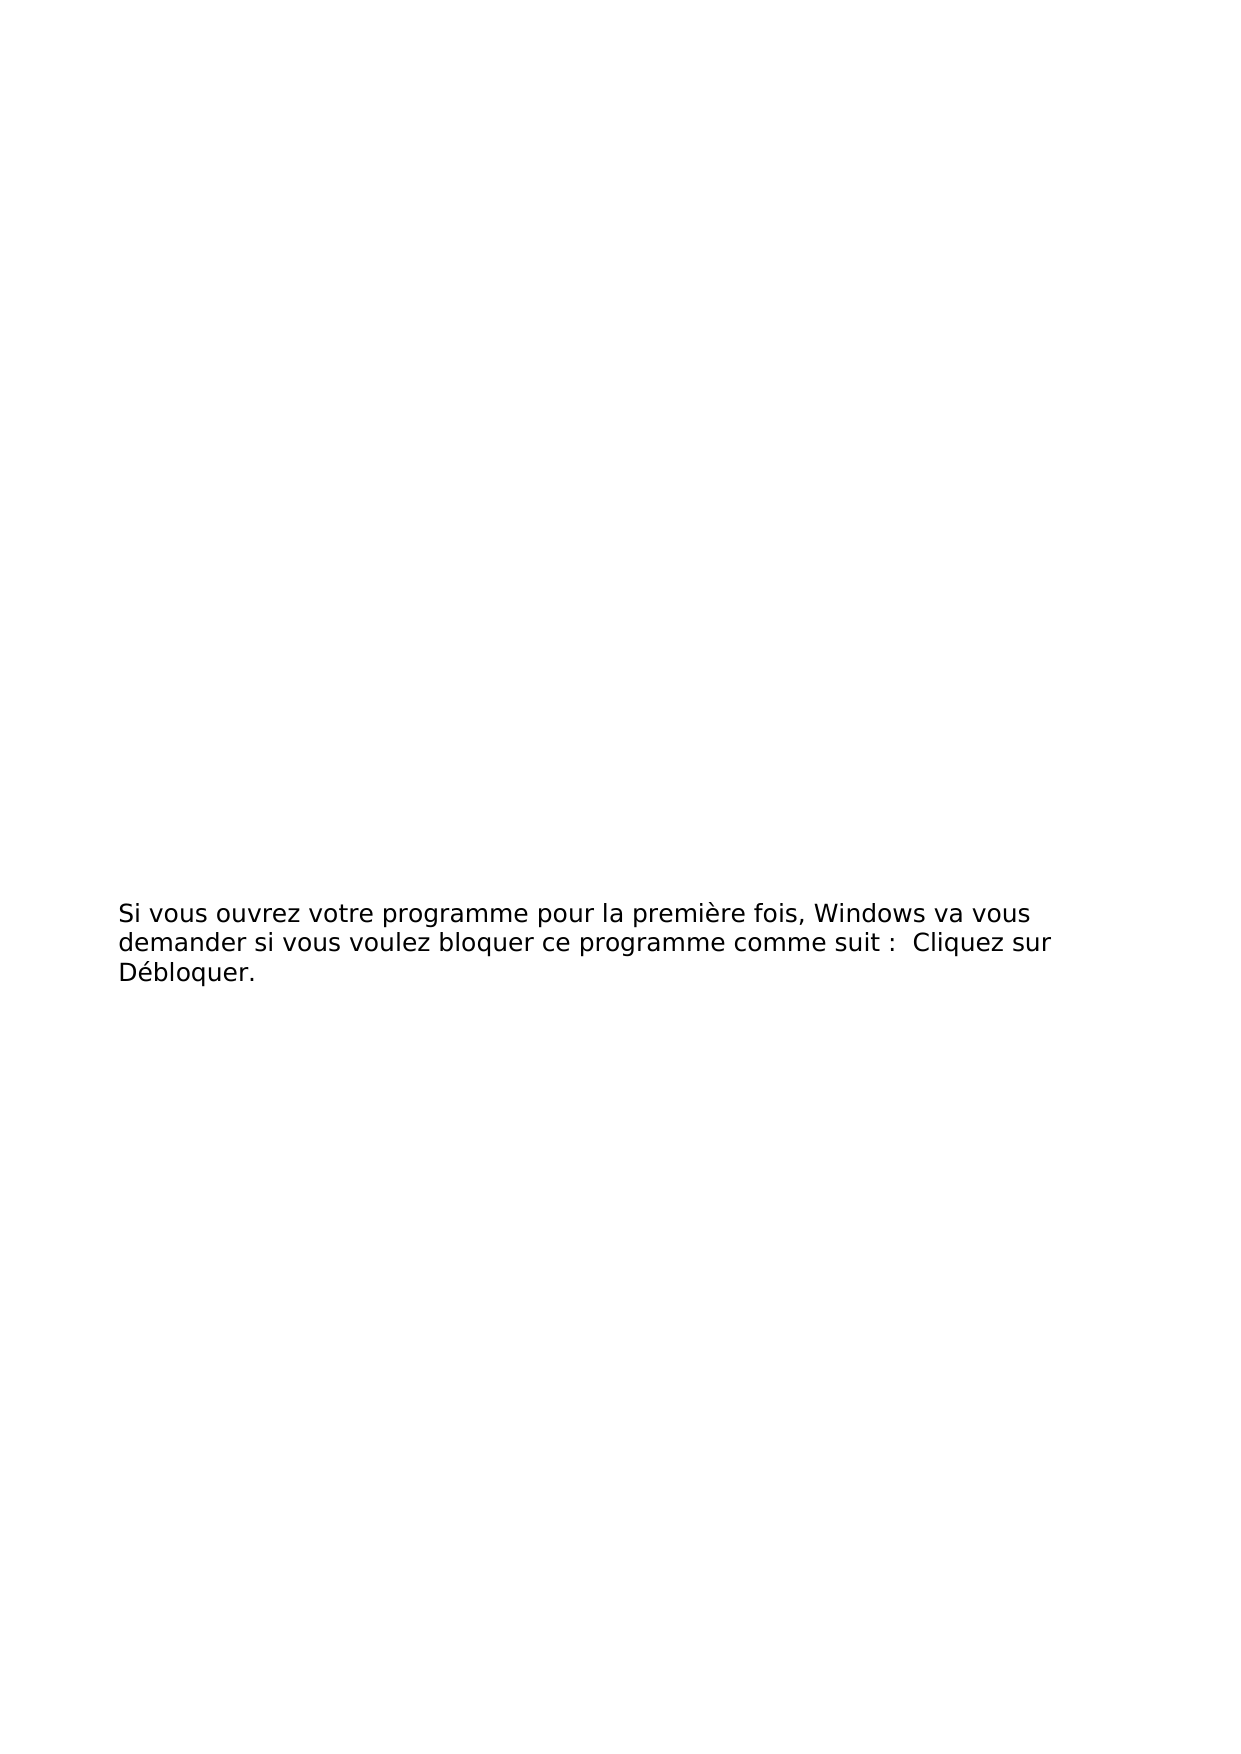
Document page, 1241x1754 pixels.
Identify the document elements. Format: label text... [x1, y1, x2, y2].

text Si vous ouvrez votre programme pour la première fois, Windows va vous demander si vous voulez bloquer ce programme comme suit : Cliquez sur Débloquer. [118, 118, 1122, 987]
